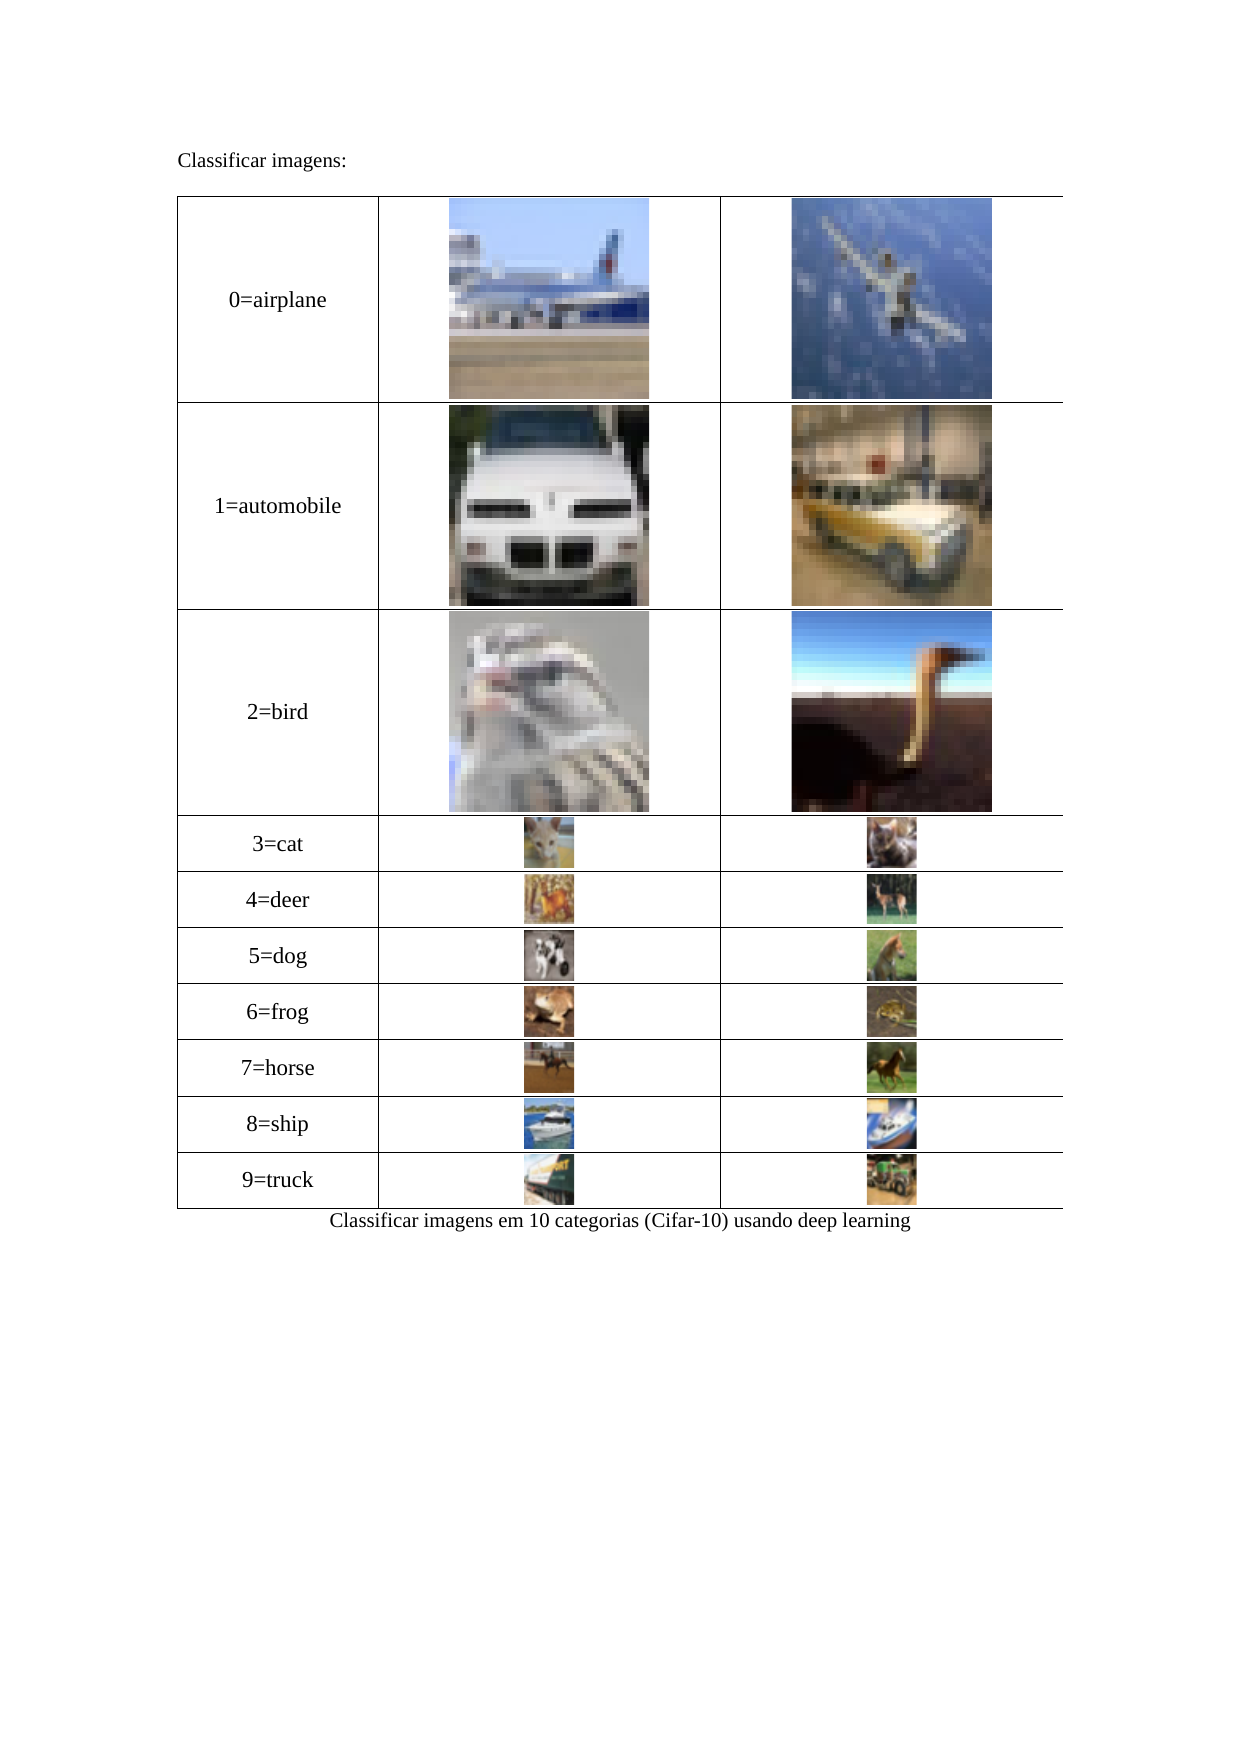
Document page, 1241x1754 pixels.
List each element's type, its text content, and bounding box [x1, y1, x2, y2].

table_cell 4=deer [178, 872, 378, 927]
table_header 0=airplane [178, 197, 378, 402]
table_cell [721, 816, 1063, 871]
table_cell [379, 872, 720, 927]
table_cell [721, 984, 1063, 1039]
picture [866, 1098, 917, 1149]
picture [524, 930, 575, 981]
table_cell [379, 610, 720, 815]
picture [866, 817, 917, 868]
table_cell 7=horse [178, 1040, 378, 1096]
picture [524, 1154, 575, 1205]
table_cell [721, 610, 1063, 815]
text Classificar imagens em 10 categorias (Cifar-10) usando deep learning [177, 1209, 1063, 1232]
table_cell [721, 1097, 1063, 1152]
picture [866, 1042, 917, 1093]
picture [866, 1154, 917, 1205]
table_cell [721, 403, 1063, 608]
picture [866, 874, 917, 924]
picture [449, 405, 650, 606]
table_header [379, 197, 720, 402]
picture [524, 986, 575, 1037]
picture [524, 1098, 575, 1149]
text Classificar imagens: [177, 148, 1063, 172]
table_cell 5=dog [178, 928, 378, 983]
table_cell [721, 872, 1063, 927]
table_cell 8=ship [178, 1097, 378, 1152]
table_cell [721, 1153, 1063, 1208]
table_cell 2=bird [178, 610, 378, 815]
picture [524, 1042, 575, 1093]
picture [791, 405, 992, 606]
table_cell [721, 1040, 1063, 1096]
picture [449, 611, 650, 812]
table_cell [721, 928, 1063, 983]
table_cell 1=automobile [178, 403, 378, 608]
table_cell [379, 984, 720, 1039]
table_cell [379, 816, 720, 871]
table_cell 6=frog [178, 984, 378, 1039]
table_cell 3=cat [178, 816, 378, 871]
table_cell [379, 928, 720, 983]
picture [791, 198, 992, 399]
table_cell [379, 1040, 720, 1096]
table_cell 9=truck [178, 1153, 378, 1208]
picture [866, 986, 917, 1037]
table_cell [379, 1097, 720, 1152]
table_cell [379, 403, 720, 608]
picture [524, 817, 575, 868]
picture [791, 611, 992, 812]
picture [866, 930, 917, 981]
table_header [721, 197, 1063, 402]
picture [449, 198, 650, 399]
table_cell [379, 1153, 720, 1208]
picture [524, 874, 575, 924]
